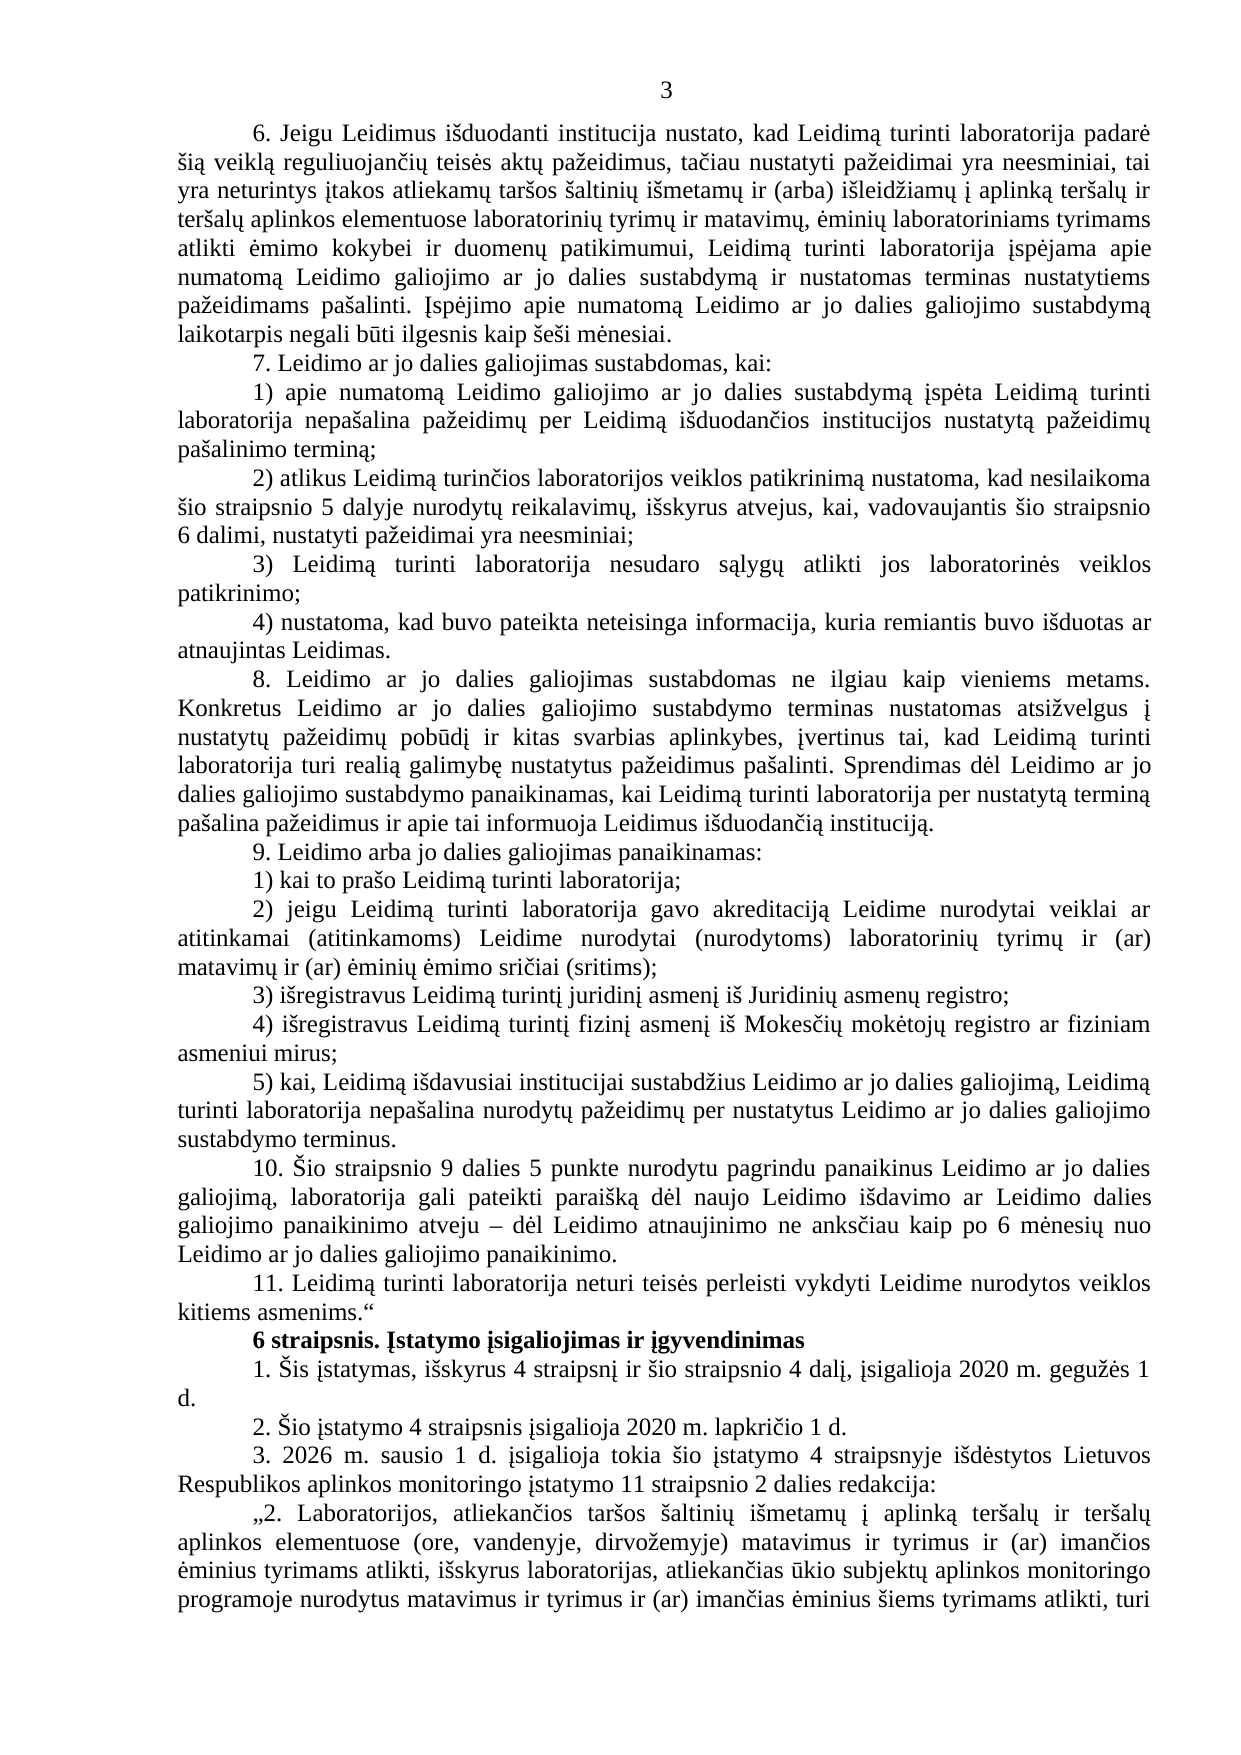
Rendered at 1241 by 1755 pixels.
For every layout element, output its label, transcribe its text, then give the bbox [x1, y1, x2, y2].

text 3. 2026 m. sausio 1 d. įsigalioja tokia šio įstatymo 4 straipsnyje išdėstytos Lietuvos Respublikos aplinkos monitoringo įstatymo 11 straipsnio 2 dalies redakcija: [177, 1441, 1152, 1498]
text 1. Šis įstatymas, išskyrus 4 straipsnį ir šio straipsnio 4 dalį, įsigalioja 2020 m. gegužės 1 d. [177, 1354, 1152, 1412]
text 2. Šio įstatymo 4 straipsnis įsigalioja 2020 m. lapkričio 1 d. [177, 1412, 1152, 1441]
text 1) kai to prašo Leidimą turinti laboratorija; [177, 866, 1152, 894]
text 3) išregistravus Leidimą turintį juridinį asmenį iš Juridinių asmenų registro; [177, 981, 1152, 1009]
text 6. Jeigu Leidimus išduodanti institucija nustato, kad Leidimą turinti laboratorija padarė šią veiklą reguliuojančių teisės aktų pažeidimus, tačiau nustatyti pažeidimai yra neesminiai, tai yra neturintys įtakos atliekamų taršos šaltinių išmetamų ir (arba) išleidžiamų į aplinką teršalų ir teršalų aplinkos elementuose laboratorinių tyrimų ir matavimų, ėminių laboratoriniams tyrimams atlikti ėmimo kokybei ir duomenų patikimumui, Leidimą turinti laboratorija įspėjama apie numatomą Leidimo galiojimo ar jo dalies sustabdymą ir nustatomas terminas nustatytiems pažeidimams pašalinti. Įspėjimo apie numatomą Leidimo ar jo dalies galiojimo sustabdymą laikotarpis negali būti ilgesnis kaip šeši mėnesiai. [177, 118, 1152, 348]
text 2) jeigu Leidimą turinti laboratorija gavo akreditaciją Leidime nurodytai veiklai ar atitinkamai (atitinkamoms) Leidime nurodytai (nurodytoms) laboratorinių tyrimų ir (ar) matavimų ir (ar) ėminių ėmimo sričiai (sritims); [177, 894, 1152, 981]
text 4) išregistravus Leidimą turintį fizinį asmenį iš Mokesčių mokėtojų registro ar fiziniam asmeniui mirus; [177, 1009, 1152, 1067]
text 9. Leidimo arba jo dalies galiojimas panaikinamas: [177, 837, 1152, 866]
text 1) apie numatomą Leidimo galiojimo ar jo dalies sustabdymą įspėta Leidimą turinti laboratorija nepašalina pažeidimų per Leidimą išduodančios institucijos nustatytą pažeidimų pašalinimo terminą; [177, 377, 1152, 463]
text „2. Laboratorijos, atliekančios taršos šaltinių išmetamų į aplinką teršalų ir teršalų aplinkos elementuose (ore, vandenyje, dirvožemyje) matavimus ir tyrimus ir (ar) imančios ėminius tyrimams atlikti, išskyrus laboratorijas, atliekančias ūkio subjektų aplinkos monitoringo programoje nurodytus matavimus ir tyrimus ir (ar) imančias ėminius šiems tyrimams atlikti, turi [177, 1498, 1152, 1613]
text 8. Leidimo ar jo dalies galiojimas sustabdomas ne ilgiau kaip vieniems metams. Konkretus Leidimo ar jo dalies galiojimo sustabdymo terminas nustatomas atsižvelgus į nustatytų pažeidimų pobūdį ir kitas svarbias aplinkybes, įvertinus tai, kad Leidimą turinti laboratorija turi realią galimybę nustatytus pažeidimus pašalinti. Sprendimas dėl Leidimo ar jo dalies galiojimo sustabdymo panaikinamas, kai Leidimą turinti laboratorija per nustatytą terminą pašalina pažeidimus ir apie tai informuoja Leidimus išduodančią instituciją. [177, 664, 1152, 837]
text 5) kai, Leidimą išdavusiai institucijai sustabdžius Leidimo ar jo dalies galiojimą, Leidimą turinti laboratorija nepašalina nurodytų pažeidimų per nustatytus Leidimo ar jo dalies galiojimo sustabdymo terminus. [177, 1067, 1152, 1153]
text 10. Šio straipsnio 9 dalies 5 punkte nurodytu pagrindu panaikinus Leidimo ar jo dalies galiojimą, laboratorija gali pateikti paraišką dėl naujo Leidimo išdavimo ar Leidimo dalies galiojimo panaikinimo atveju – dėl Leidimo atnaujinimo ne anksčiau kaip po 6 mėnesių nuo Leidimo ar jo dalies galiojimo panaikinimo. [177, 1153, 1152, 1268]
text 3) Leidimą turinti laboratorija nesudaro sąlygų atlikti jos laboratorinės veiklos patikrinimo; [177, 549, 1152, 607]
text 7. Leidimo ar jo dalies galiojimas sustabdomas, kai: [177, 348, 1152, 377]
text 2) atlikus Leidimą turinčios laboratorijos veiklos patikrinimą nustatoma, kad nesilaikoma šio straipsnio 5 dalyje nurodytų reikalavimų, išskyrus atvejus, kai, vadovaujantis šio straipsnio 6 dalimi, nustatyti pažeidimai yra neesminiai; [177, 463, 1152, 549]
text 11. Leidimą turinti laboratorija neturi teisės perleisti vykdyti Leidime nurodytos veiklos kitiems asmenims.“ [177, 1268, 1152, 1326]
text 4) nustatoma, kad buvo pateikta neteisinga informacija, kuria remiantis buvo išduotas ar atnaujintas Leidimas. [177, 607, 1152, 664]
text 6 straipsnis. Įstatymo įsigaliojimas ir įgyvendinimas [177, 1326, 1152, 1354]
